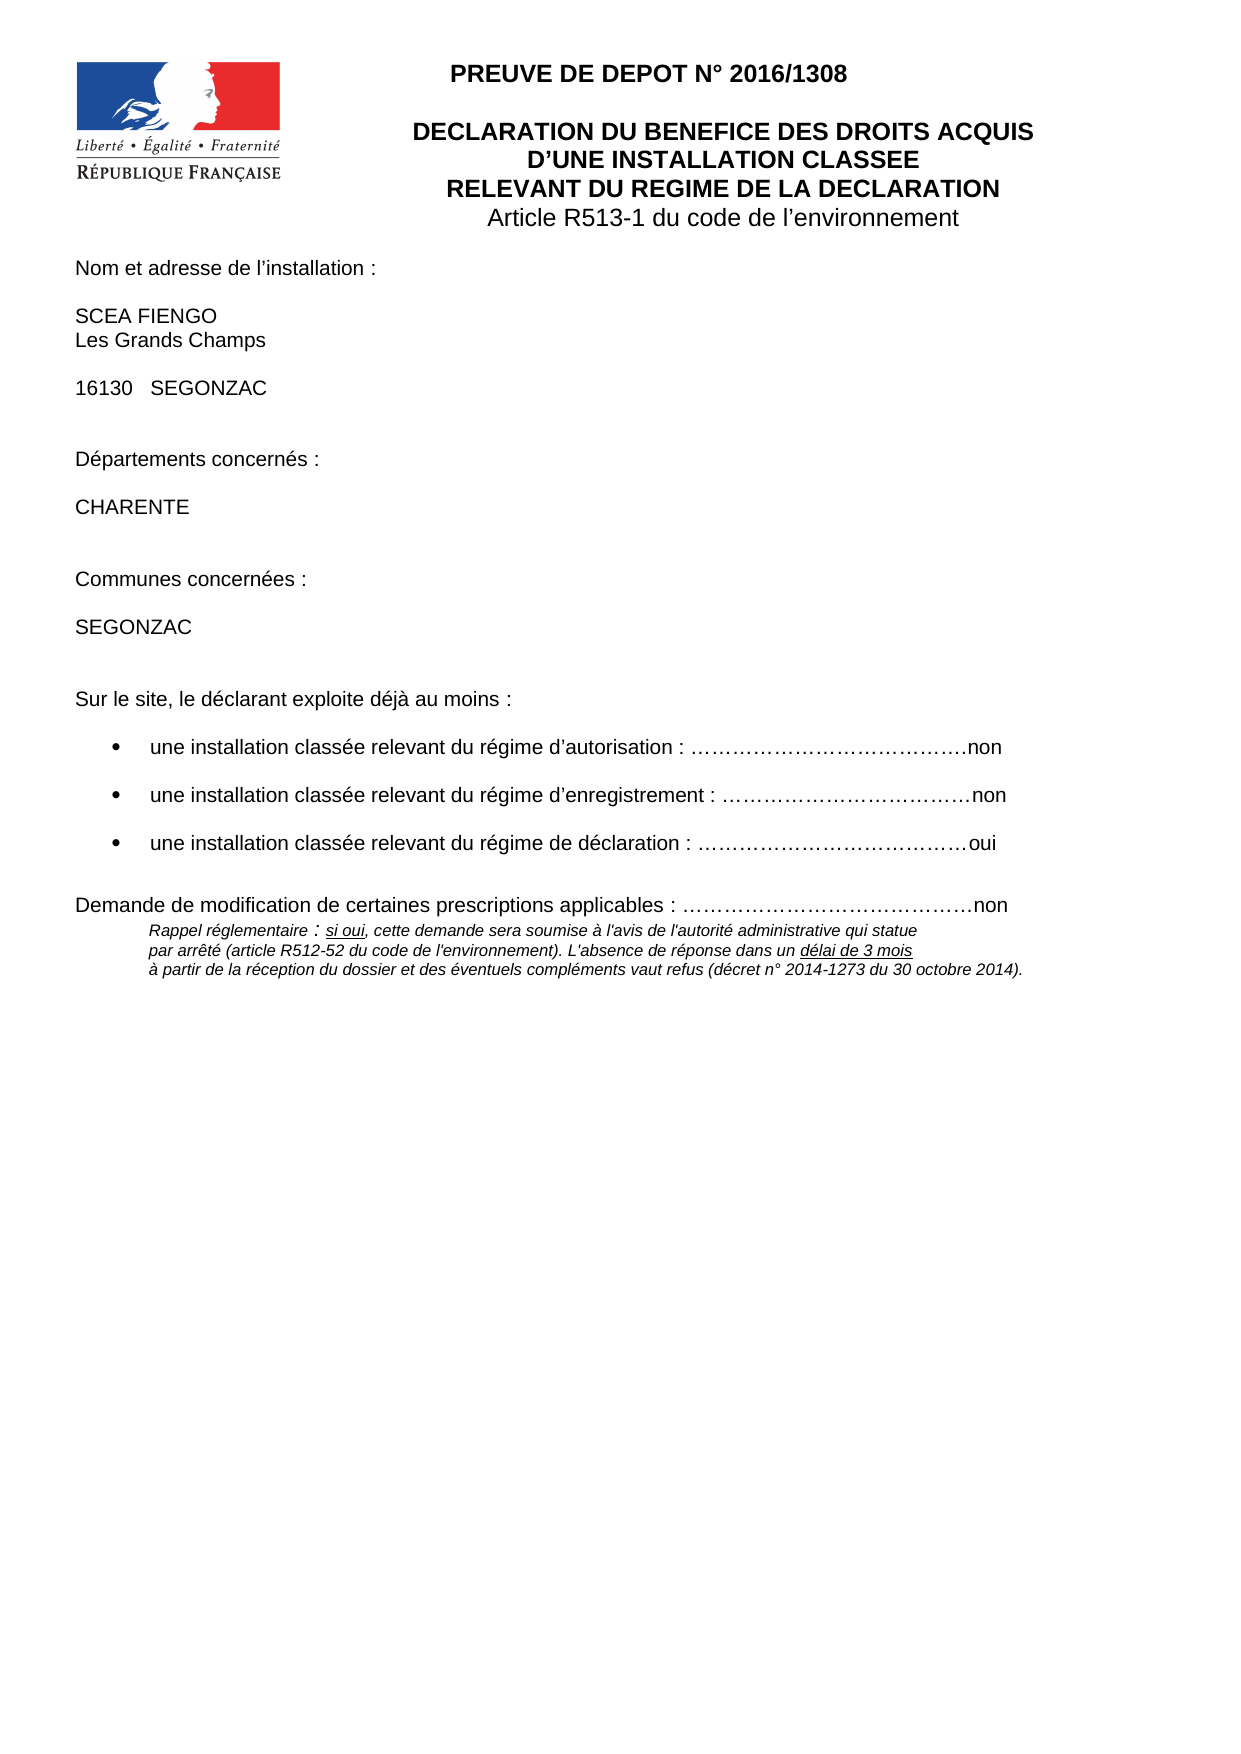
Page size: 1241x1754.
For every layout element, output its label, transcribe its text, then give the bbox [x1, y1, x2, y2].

text Sur le site, le déclarant exploite déjà au moins : [75, 687, 1165, 711]
text RELEVANT DU REGIME DE LA DECLARATION [281, 174, 1165, 203]
list une installation classée relevant du régime d’enregistrement : ………………………………non [112, 783, 1165, 807]
text par arrêté (article R512-52 du code de l'environnement). L'absence de réponse dans un délai de 3 mois [75, 941, 1165, 960]
text CHARENTE [75, 495, 1165, 519]
text PREUVE DE DEPOT N° 2016/1308 [450, 59, 1165, 88]
picture [75, 59, 282, 182]
text Les Grands Champs [75, 327, 1165, 351]
text 16130 SEGONZAC [75, 375, 1165, 399]
text Départements concernés : [75, 447, 1165, 471]
list une installation classée relevant du régime d’autorisation : ………………………………….non [112, 735, 1165, 759]
subtitle DECLARATION DU BENEFICE DES DROITS ACQUIS [282, 117, 1165, 145]
text SCEA FIENGO [75, 303, 1165, 327]
text Nom et adresse de l’installation : [75, 256, 1165, 279]
text à partir de la réception du dossier et des éventuels compléments vaut refus (décret n° 2014-1273 du 30 octobre 2014). [75, 960, 1165, 979]
text D’UNE INSTALLATION CLASSEE [282, 145, 1165, 174]
text Communes concernées : [75, 567, 1165, 591]
text SEGONZAC [75, 615, 1165, 639]
text Rappel réglementaire : si oui, cette demande sera soumise à l'avis de l'autorité administrative qui statue [75, 917, 1165, 941]
list une installation classée relevant du régime de déclaration : …………………………………oui [112, 831, 1165, 855]
text Demande de modification de certaines prescriptions applicables : ……………………………………non [75, 893, 1165, 917]
text Article R513-1 du code de l’environnement [281, 203, 1165, 232]
